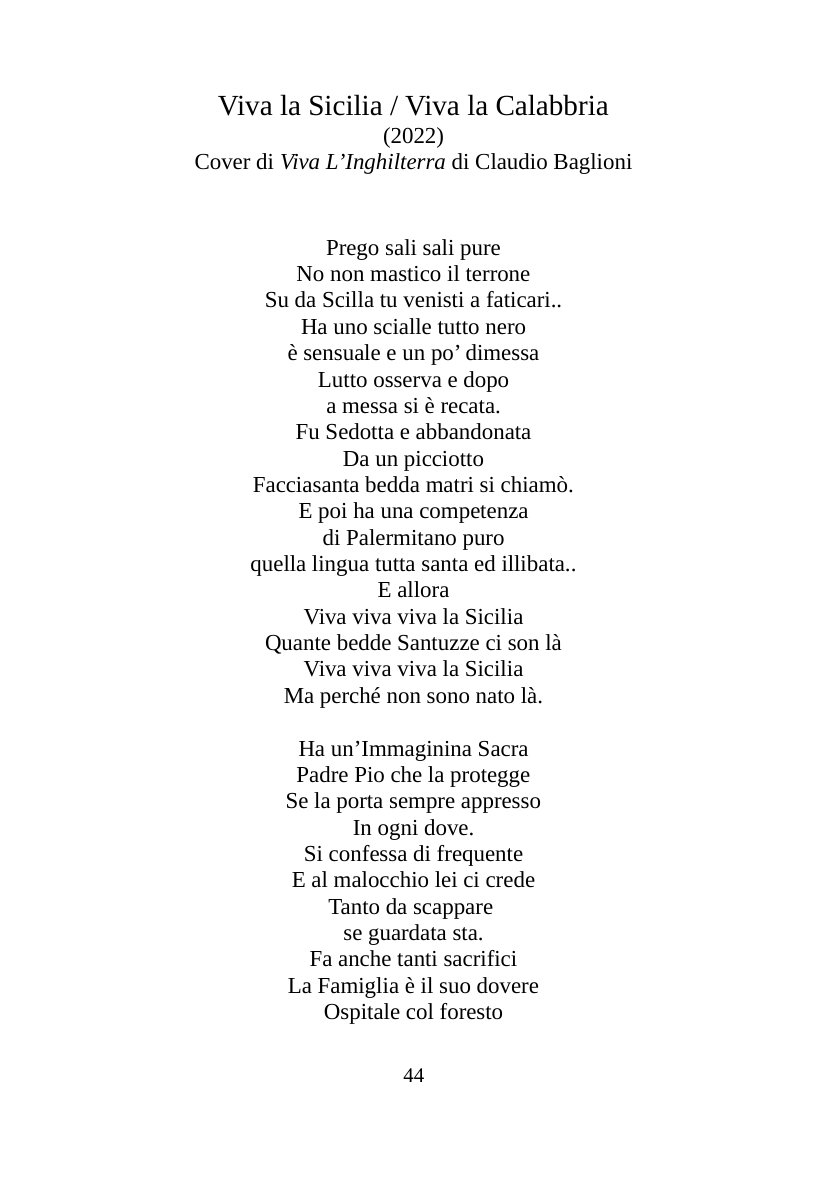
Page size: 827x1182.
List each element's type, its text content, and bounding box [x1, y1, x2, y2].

text E al malocchio lei ci crede [88, 866, 738, 893]
text a messa si è recata. [88, 392, 738, 418]
text Fa anche tanti sacrifici [88, 945, 738, 972]
text se guardata sta. [88, 919, 738, 945]
text Facciasanta bedda matri si chiamò. [88, 471, 738, 497]
text E poi ha una competenza [88, 497, 738, 524]
text è sensuale e un po’ dimessa [88, 339, 738, 366]
text No non mastico il terrone [88, 260, 738, 287]
text Prego sali sali pure [88, 234, 738, 260]
text Viva viva viva la Sicilia [88, 656, 738, 682]
text Ha un’Immaginina Sacra [88, 734, 738, 761]
text Viva viva viva la Sicilia [88, 603, 738, 629]
text Se la porta sempre appresso [88, 787, 738, 814]
text Padre Pio che la protegge [88, 761, 738, 787]
text Si confessa di frequente [88, 840, 738, 866]
text Ha uno scialle tutto nero [88, 313, 738, 339]
text Tanto da scappare [88, 893, 738, 919]
text Ospitale col foresto [88, 998, 738, 1024]
text Fu Sedotta e abbandonata [88, 418, 738, 445]
text quella lingua tutta santa ed illibata.. [88, 550, 738, 576]
text Viva la Sicilia / Viva la Calabbria (2022) Cover di Viva L’Inghilterra di Claudio Baglioni [88, 88, 738, 175]
text Lutto osserva e dopo [88, 366, 738, 392]
text La Famiglia è il suo dovere [88, 972, 738, 998]
text In ogni dove. [88, 814, 738, 840]
text di Palermitano puro [88, 524, 738, 550]
text Ma perché non sono nato là. [88, 682, 738, 708]
text Su da Scilla tu venisti a faticari.. [88, 287, 738, 313]
text E allora [88, 576, 738, 603]
text Quante bedde Santuzze ci son là [88, 629, 738, 656]
text Da un picciotto [88, 445, 738, 471]
